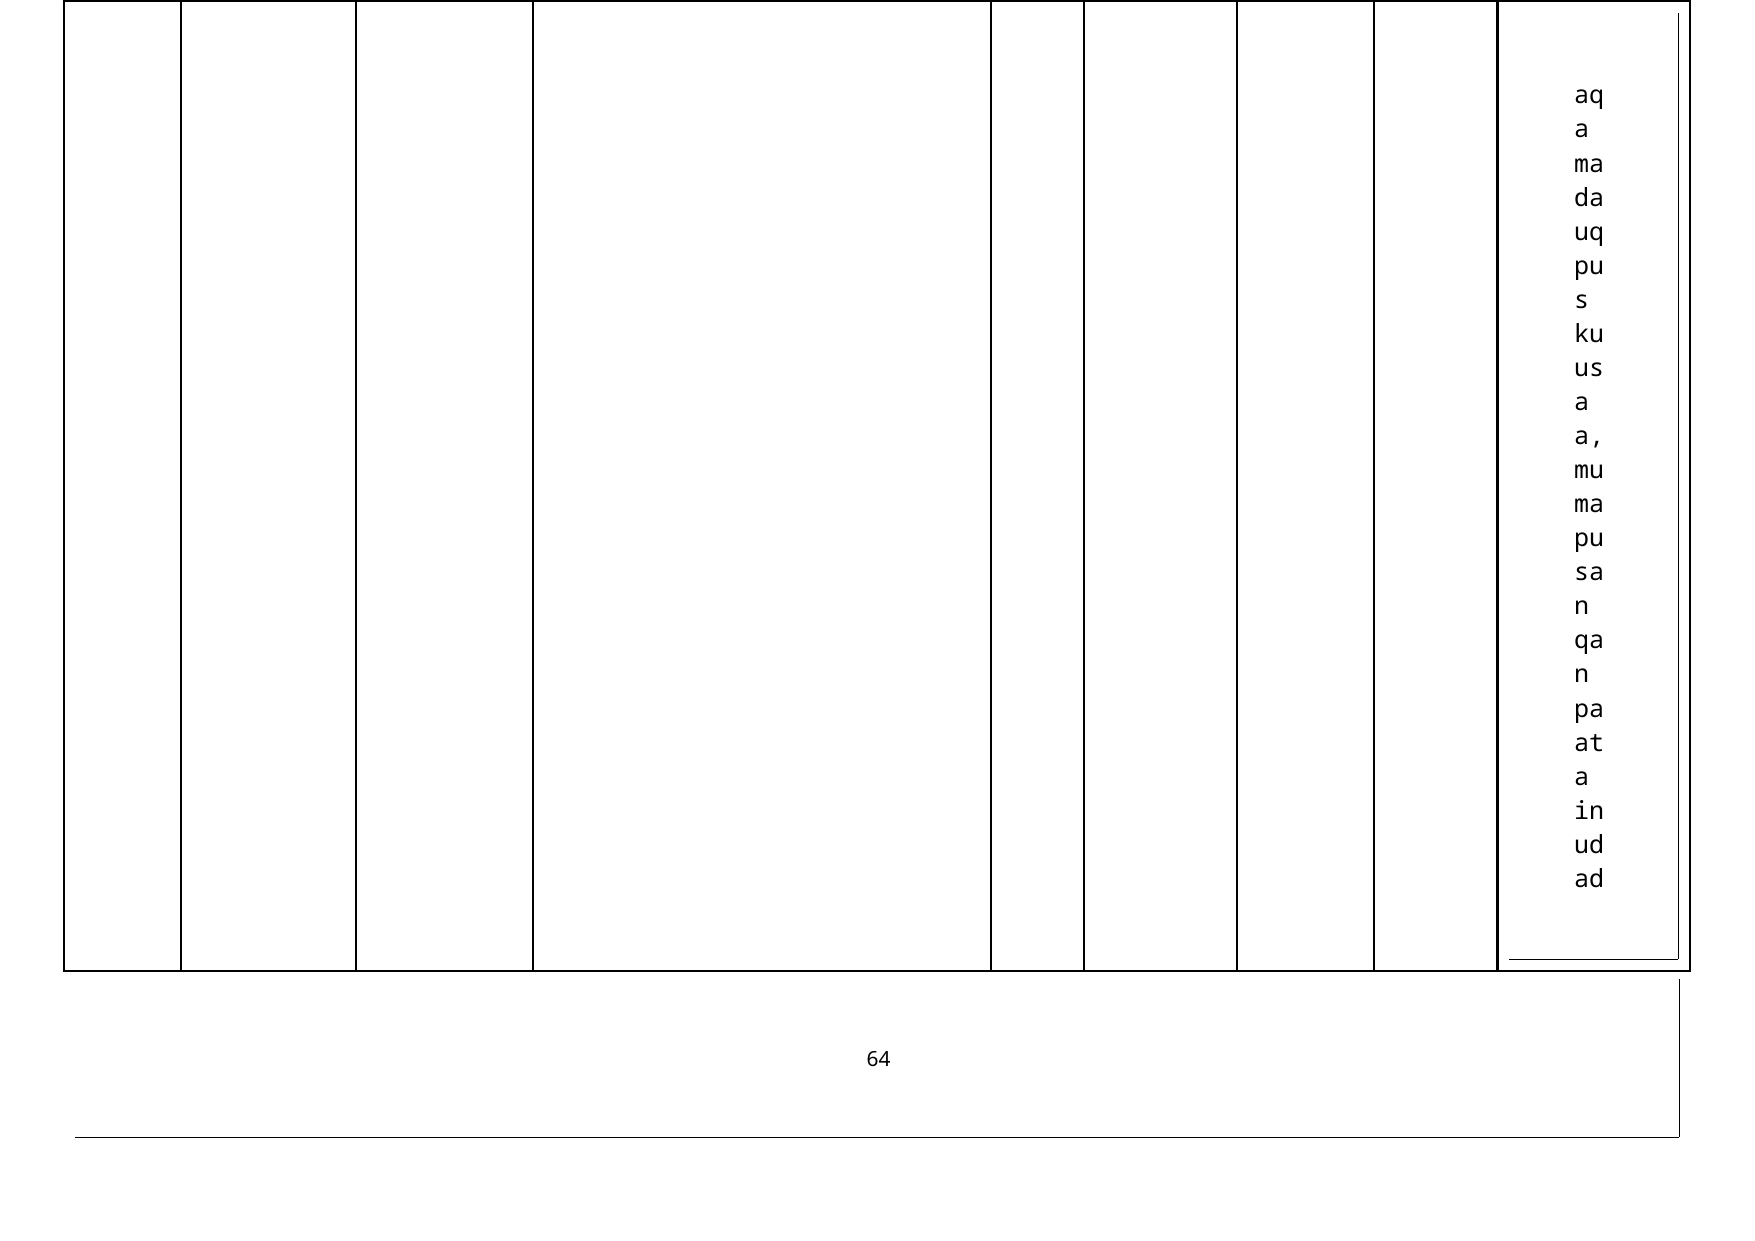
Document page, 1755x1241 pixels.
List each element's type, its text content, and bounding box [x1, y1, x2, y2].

table_header [182, 2, 355, 969]
table_header [1375, 2, 1496, 969]
table_header [357, 2, 532, 969]
table_header [992, 2, 1083, 969]
table_header aq a madauqpus kuusa a, mumapusan qan paat a inudad [1499, 2, 1689, 969]
table_header [1085, 2, 1236, 969]
table_header [1238, 2, 1373, 969]
table_header [534, 2, 990, 969]
table_header [65, 2, 180, 969]
